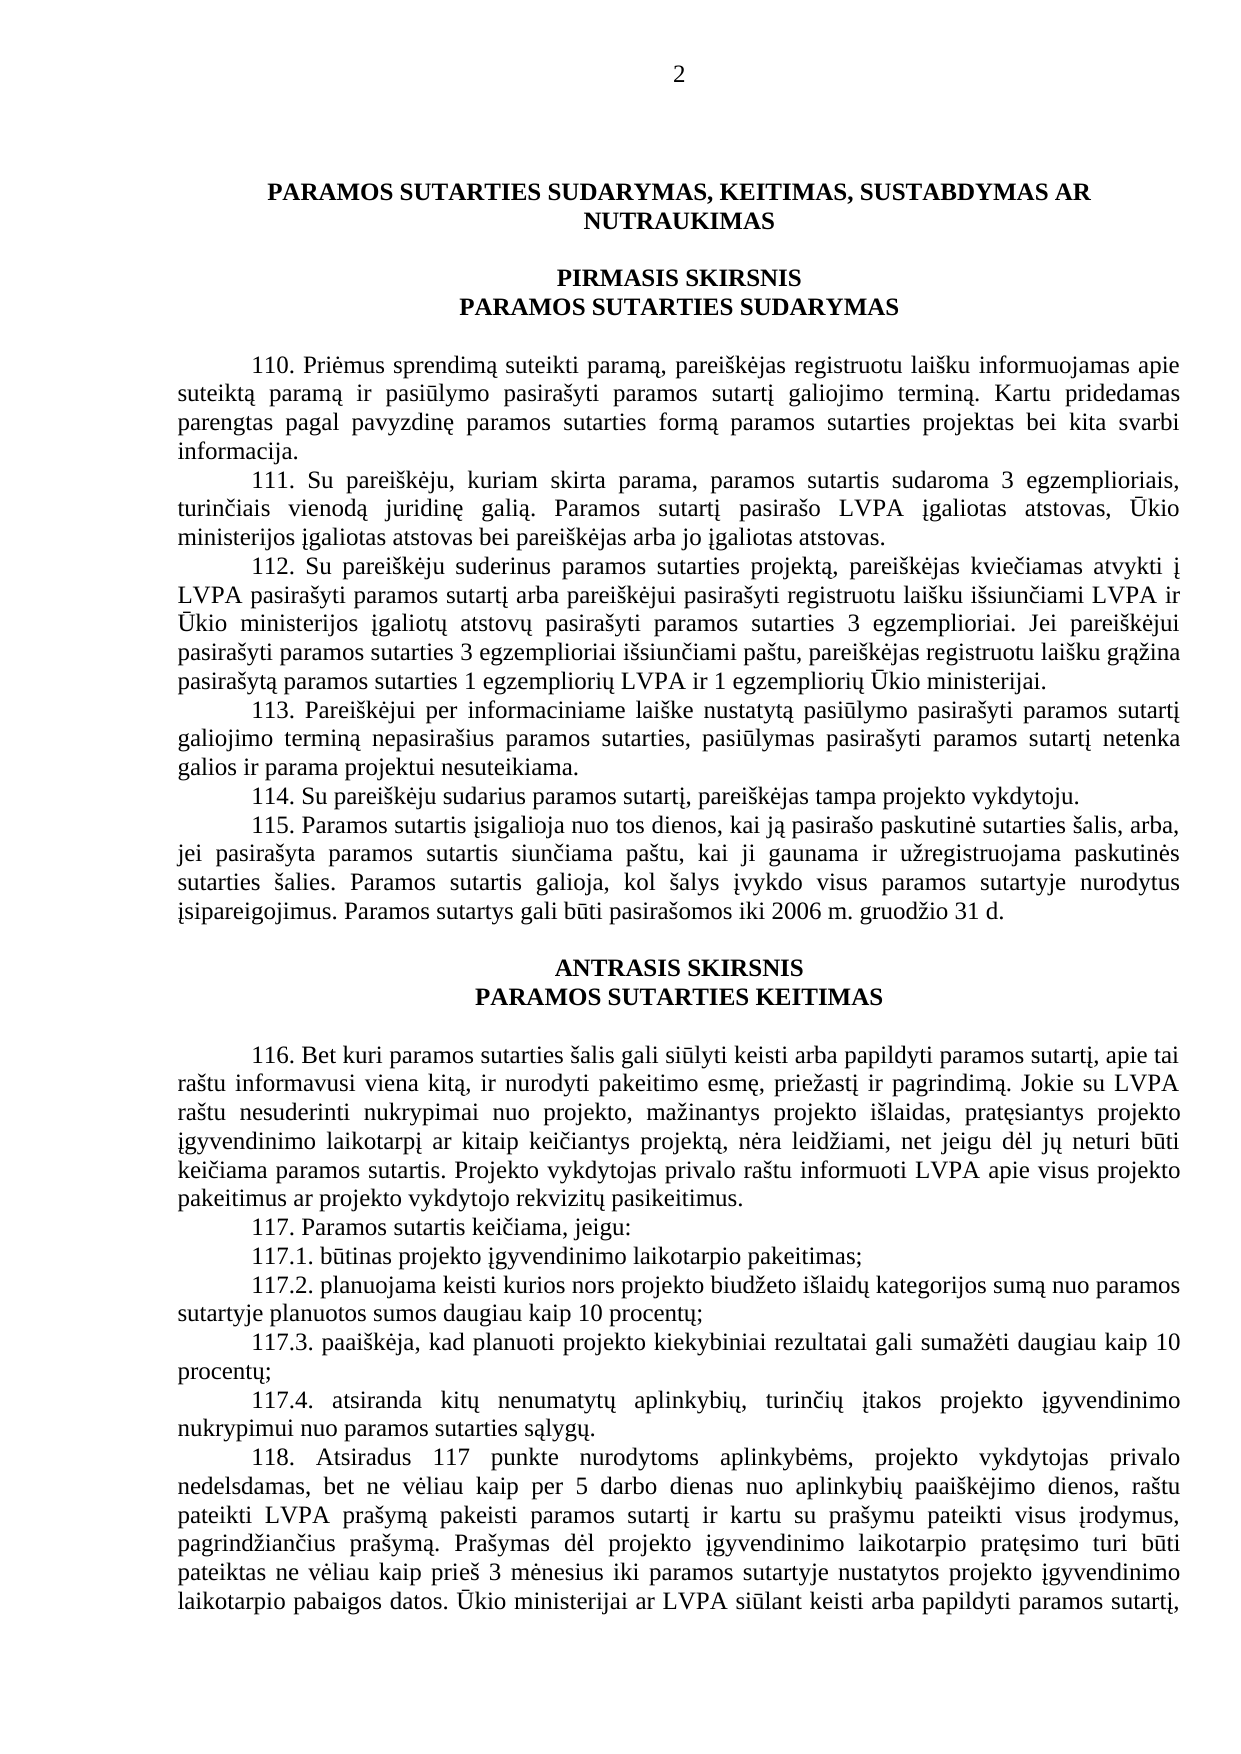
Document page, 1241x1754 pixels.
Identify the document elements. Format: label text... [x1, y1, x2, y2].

text antrasis skirsnis [177, 953, 1181, 982]
text 113. Pareiškėjui per informaciniame laiške nustatytą pasiūlymo pasirašyti paramos sutartį galiojimo terminą nepasirašius paramos sutarties, pasiūlymas pasirašyti paramos sutartį netenka galios ir parama projektui nesuteikiama. [177, 695, 1181, 781]
text Paramos SUTARTIES SUDARYMAS, keitimas, sustabdymas ar nutraukimas [177, 177, 1181, 235]
text 117.3. paaiškėja, kad planuoti projekto kiekybiniai rezultatai gali sumažėti daugiau kaip 10 procentų; [177, 1327, 1181, 1385]
text Paramos SUTARTIES SUDARYMAS [177, 292, 1181, 321]
text 116. Bet kuri paramos sutarties šalis gali siūlyti keisti arba papildyti paramos sutartį, apie tai raštu informavusi viena kitą, ir nurodyti pakeitimo esmę, priežastį ir pagrindimą. Jokie su LVPA raštu nesuderinti nukrypimai nuo projekto, mažinantys projekto išlaidas, pratęsiantys projekto įgyvendinimo laikotarpį ar kitaip keičiantys projektą, nėra leidžiami, net jeigu dėl jų neturi būti keičiama paramos sutartis. Projekto vykdytojas privalo raštu informuoti LVPA apie visus projekto pakeitimus ar projekto vykdytojo rekvizitų pasikeitimus. [177, 1040, 1181, 1212]
text 118. Atsiradus 117 punkte nurodytoms aplinkybėms, projekto vykdytojas privalo nedelsdamas, bet ne vėliau kaip per 5 darbo dienas nuo aplinkybių paaiškėjimo dienos, raštu pateikti LVPA prašymą pakeisti paramos sutartį ir kartu su prašymu pateikti visus įrodymus, pagrindžiančius prašymą. Prašymas dėl projekto įgyvendinimo laikotarpio pratęsimo turi būti pateiktas ne vėliau kaip prieš 3 mėnesius iki paramos sutartyje nustatytos projekto įgyvendinimo laikotarpio pabaigos datos. Ūkio ministerijai ar LVPA siūlant keisti arba papildyti paramos sutartį, [177, 1442, 1181, 1615]
text 112. Su pareiškėju suderinus paramos sutarties projektą, pareiškėjas kviečiamas atvykti į LVPA pasirašyti paramos sutartį arba pareiškėjui pasirašyti registruotu laišku išsiunčiami LVPA ir Ūkio ministerijos įgaliotų atstovų pasirašyti paramos sutarties 3 egzemplioriai. Jei pareiškėjui pasirašyti paramos sutarties 3 egzemplioriai išsiunčiami paštu, pareiškėjas registruotu laišku grąžina pasirašytą paramos sutarties 1 egzempliorių LVPA ir 1 egzempliorių Ūkio ministerijai. [177, 551, 1181, 695]
text 111. Su pareiškėju, kuriam skirta parama, paramos sutartis sudaroma 3 egzemplioriais, turinčiais vienodą juridinę galią. Paramos sutartį pasirašo LVPA įgaliotas atstovas, Ūkio ministerijos įgaliotas atstovas bei pareiškėjas arba jo įgaliotas atstovas. [177, 465, 1181, 551]
text 117.2. planuojama keisti kurios nors projekto biudžeto išlaidų kategorijos sumą nuo paramos sutartyje planuotos sumos daugiau kaip 10 procentų; [177, 1270, 1181, 1327]
text 114. Su pareiškėju sudarius paramos sutartį, pareiškėjas tampa projekto vykdytoju. [177, 781, 1181, 810]
text 117.1. būtinas projekto įgyvendinimo laikotarpio pakeitimas; [177, 1241, 1181, 1270]
text pirmasis skirsnis [177, 263, 1181, 292]
text Paramos SUTARTIES keitimas [177, 982, 1181, 1011]
text 117. Paramos sutartis keičiama, jeigu: [177, 1212, 1181, 1241]
text 110. Priėmus sprendimą suteikti paramą, pareiškėjas registruotu laišku informuojamas apie suteiktą paramą ir pasiūlymo pasirašyti paramos sutartį galiojimo terminą. Kartu pridedamas parengtas pagal pavyzdinę paramos sutarties formą paramos sutarties projektas bei kita svarbi informacija. [177, 350, 1181, 465]
text 117.4. atsiranda kitų nenumatytų aplinkybių, turinčių įtakos projekto įgyvendinimo nukrypimui nuo paramos sutarties sąlygų. [177, 1385, 1181, 1442]
text 115. Paramos sutartis įsigalioja nuo tos dienos, kai ją pasirašo paskutinė sutarties šalis, arba, jei pasirašyta paramos sutartis siunčiama paštu, kai ji gaunama ir užregistruojama paskutinės sutarties šalies. Paramos sutartis galioja, kol šalys įvykdo visus paramos sutartyje nurodytus įsipareigojimus. Paramos sutartys gali būti pasirašomos iki 2006 m. gruodžio 31 d. [177, 810, 1181, 925]
